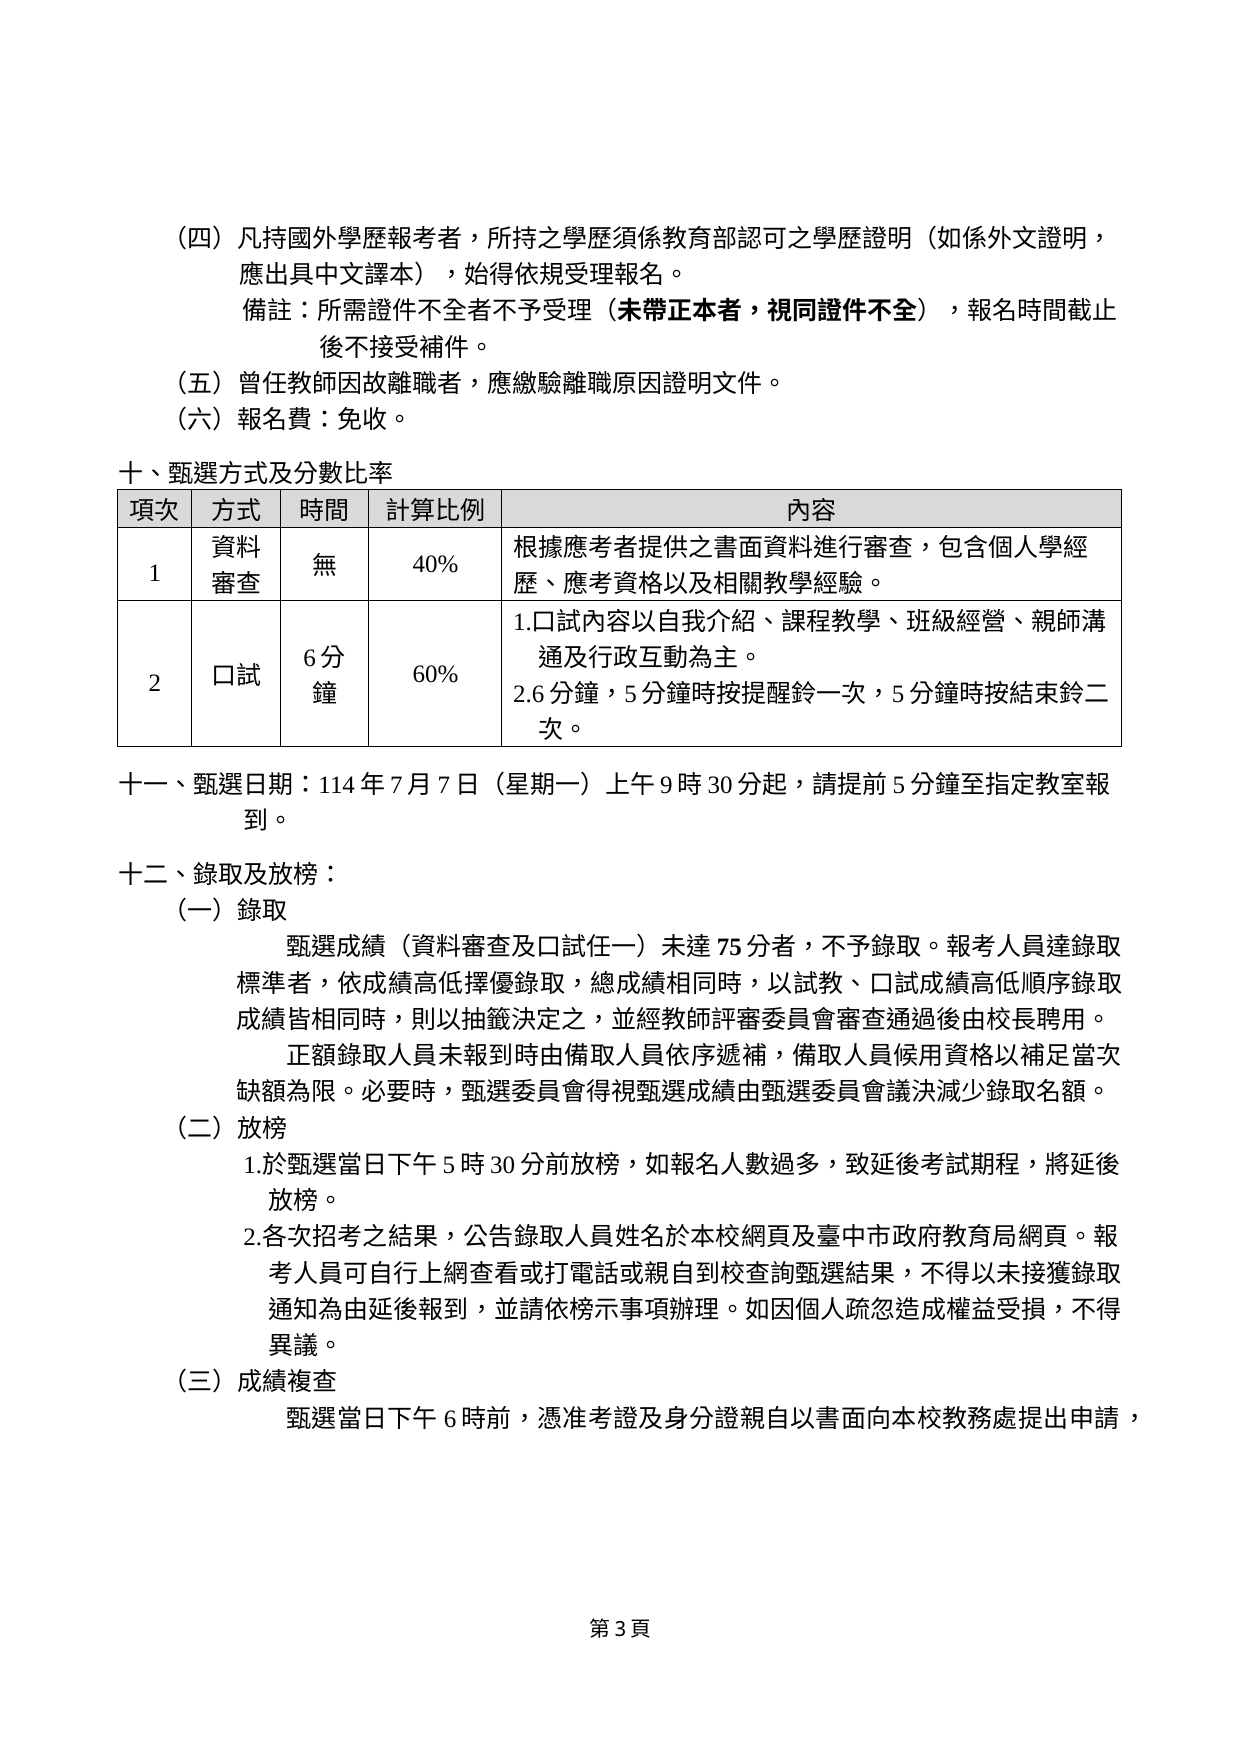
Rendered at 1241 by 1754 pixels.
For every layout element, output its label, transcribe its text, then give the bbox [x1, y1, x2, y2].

table_header 內容 [502, 490, 1121, 527]
text 1.於甄選當日下午5時30分前放榜，如報名人數過多，致延後考試期程，將延後放榜。 [243, 1144, 1122, 1217]
table_cell 根據應考者提供之書面資料進行審查，包含個人學經歷、應考資格以及相關教學經驗。 [502, 528, 1121, 600]
table_header 項次 [118, 490, 191, 527]
table_cell 無 [281, 528, 368, 600]
text 2.各次招考之結果，公告錄取人員姓名於本校網頁及臺中市政府教育局網頁。報考人員可自行上網查看或打電話或親自到校查詢甄選結果，不得以未接獲錄取通知為由延後報到，並請依榜示事項辦理。如因個人疏忽造成權益受損，不得異議。 [243, 1217, 1122, 1362]
text 十一、甄選日期：114年7月7日（星期一）上午9時30分起，請提前5分鐘至指定教室報到。 [118, 764, 1122, 837]
table_header 時間 [281, 490, 368, 527]
table_cell 1 [118, 528, 191, 600]
table_cell 60% [369, 601, 501, 746]
text 十二、錄取及放榜： [118, 854, 1122, 891]
table_cell 40% [369, 528, 501, 600]
table_header 方式 [192, 490, 280, 527]
table_cell 口試 [192, 601, 280, 746]
text （一）錄取 [162, 891, 1122, 927]
table_cell 2 [118, 601, 191, 746]
text （五）曾任教師因故離職者，應繳驗離職原因證明文件。 [162, 363, 1122, 399]
text （三）成績複查 [162, 1362, 1122, 1398]
text 備註：所需證件不全者不予受理（未帶正本者，視同證件不全），報名時間截止後不接受補件。 [242, 291, 1122, 363]
text 十、甄選方式及分數比率 [118, 453, 1122, 489]
text （四）凡持國外學歷報考者，所持之學歷須係教育部認可之學歷證明（如係外文證明，應出具中文譯本），始得依規受理報名。 [162, 218, 1122, 291]
text （二）放榜 [162, 1108, 1122, 1144]
text 甄選成績（資料審查及口試任一）未達75分者，不予錄取。報考人員達錄取標準者，依成績高低擇優錄取，總成績相同時，以試教、口試成績高低順序錄取，成績皆相同時，則以抽籤決定之，並經教師評審委員會審查通過後由校長聘用。 [236, 927, 1122, 1036]
text 正額錄取人員未報到時由備取人員依序遞補，備取人員候用資格以補足當次缺額為限。必要時，甄選委員會得視甄選成績由甄選委員會議決減少錄取名額。 [236, 1036, 1122, 1108]
text 甄選當日下午6時前，憑准考證及身分證親自以書面向本校教務處提出申請，逾期不受理，本校於接獲申請後隨即查核，並以書面告知複查結果。 [236, 1398, 1122, 1434]
table_cell 1.口試內容以自我介紹、課程教學、班級經營、親師溝通及行政互動為主。 2.6分鐘，5分鐘時按提醒鈴一次，5分鐘時按結束鈴二次。 [502, 601, 1121, 746]
table_header 計算比例 [369, 490, 501, 527]
table_cell 資料審查 [192, 528, 280, 600]
text （六）報名費：免收。 [162, 399, 1122, 436]
table_cell 6分鐘 [281, 601, 368, 746]
